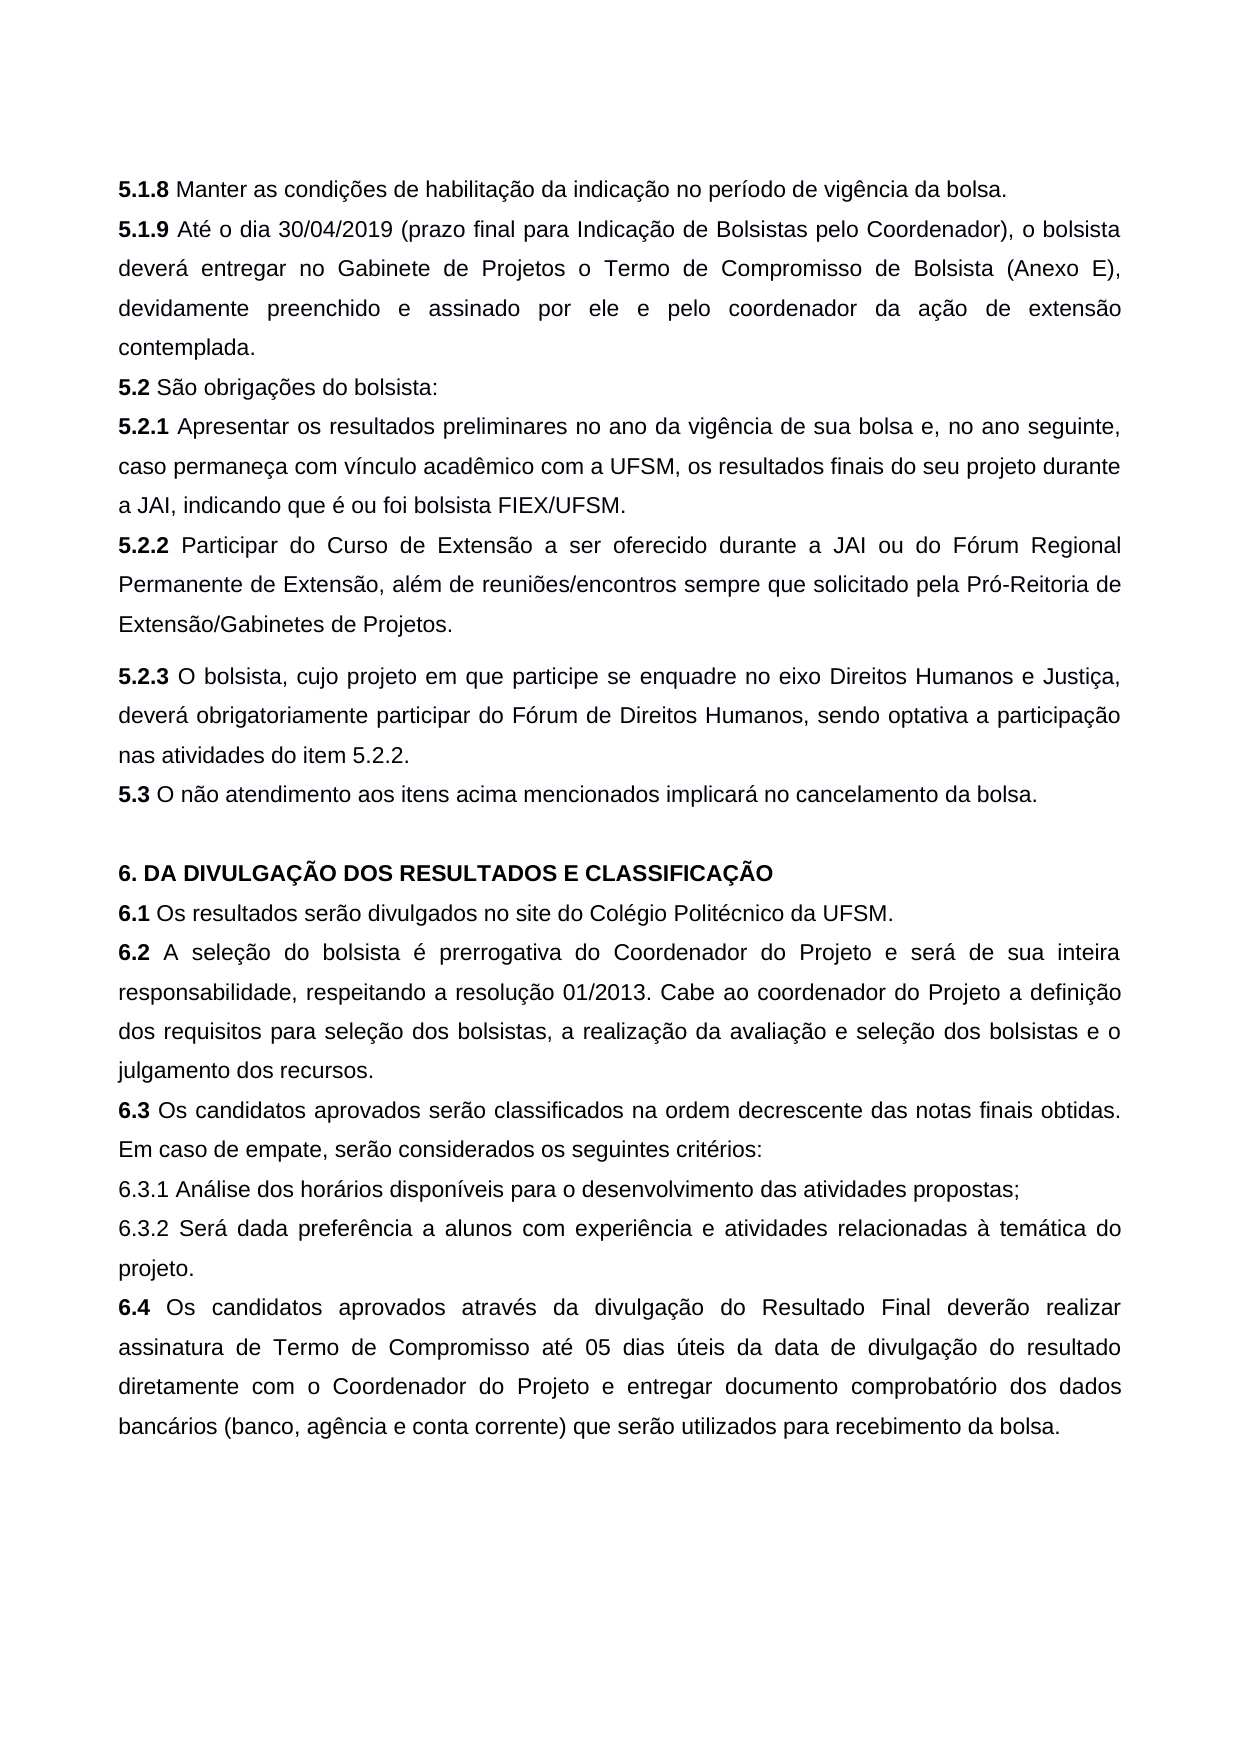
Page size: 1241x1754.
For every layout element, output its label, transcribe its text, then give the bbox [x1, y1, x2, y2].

text 6.2 A seleção do bolsista é prerrogativa do Coordenador do Projeto e será de sua inteira responsabilidade, respeitando a resolução 01/2013. Cabe ao coordenador do Projeto a definição dos requisitos para seleção dos bolsistas, a realização da avaliação e seleção dos bolsistas e o julgamento dos recursos. [118, 939, 1122, 1084]
text 6.3 Os candidatos aprovados serão classificados na ordem decrescente das notas finais obtidas. Em caso de empate, serão considerados os seguintes critérios: [118, 1097, 1122, 1163]
text 5.2 São obrigações do bolsista: [118, 374, 1122, 400]
text 6.1 Os resultados serão divulgados no site do Colégio Politécnico da UFSM. [118, 899, 1122, 926]
text 5.2.3 O bolsista, cujo projeto em que participe se enquadre no eixo Direitos Humanos e Justiça, deverá obrigatoriamente participar do Fórum de Direitos Humanos, sendo optativa a participação nas atividades do item 5.2.2. [118, 663, 1122, 768]
text 5.2.2 Participar do Curso de Extensão a ser oferecido durante a JAI ou do Fórum Regional Permanente de Extensão, além de reuniões/encontros sempre que solicitado pela Pró-Reitoria de Extensão/Gabinetes de Projetos. [118, 532, 1122, 637]
text 5.3 O não atendimento aos itens acima mencionados implicará no cancelamento da bolsa. [118, 781, 1122, 807]
text 6.3.2 Será dada preferência a alunos com experiência e atividades relacionadas à temática do projeto. [118, 1215, 1122, 1281]
text 6.3.1 Análise dos horários disponíveis para o desenvolvimento das atividades propostas; [118, 1176, 1122, 1202]
text 6.4 Os candidatos aprovados através da divulgação do Resultado Final deverão realizar assinatura de Termo de Compromisso até 05 dias úteis da data de divulgação do resultado diretamente com o Coordenador do Projeto e entregar documento comprobatório dos dados bancários (banco, agência e conta corrente) que serão utilizados para recebimento da bolsa. [118, 1294, 1122, 1439]
text 5.1.9 Até o dia 30/04/2019 (prazo final para Indicação de Bolsistas pelo Coordenador), o bolsista deverá entregar no Gabinete de Projetos o Termo de Compromisso de Bolsista (Anexo E), devidamente preenchido e assinado por ele e pelo coordenador da ação de extensão contemplada. [118, 216, 1122, 361]
text 5.2.1 Apresentar os resultados preliminares no ano da vigência de sua bolsa e, no ano seguinte, caso permaneça com vínculo acadêmico com a UFSM, os resultados finais do seu projeto durante a JAI, indicando que é ou foi bolsista FIEX/UFSM. [118, 413, 1122, 518]
text 6. DA DIVULGAÇÃO DOS RESULTADOS E CLASSIFICAÇÃO [118, 860, 1122, 886]
text 5.1.8 Manter as condições de habilitação da indicação no período de vigência da bolsa. [118, 176, 1122, 203]
